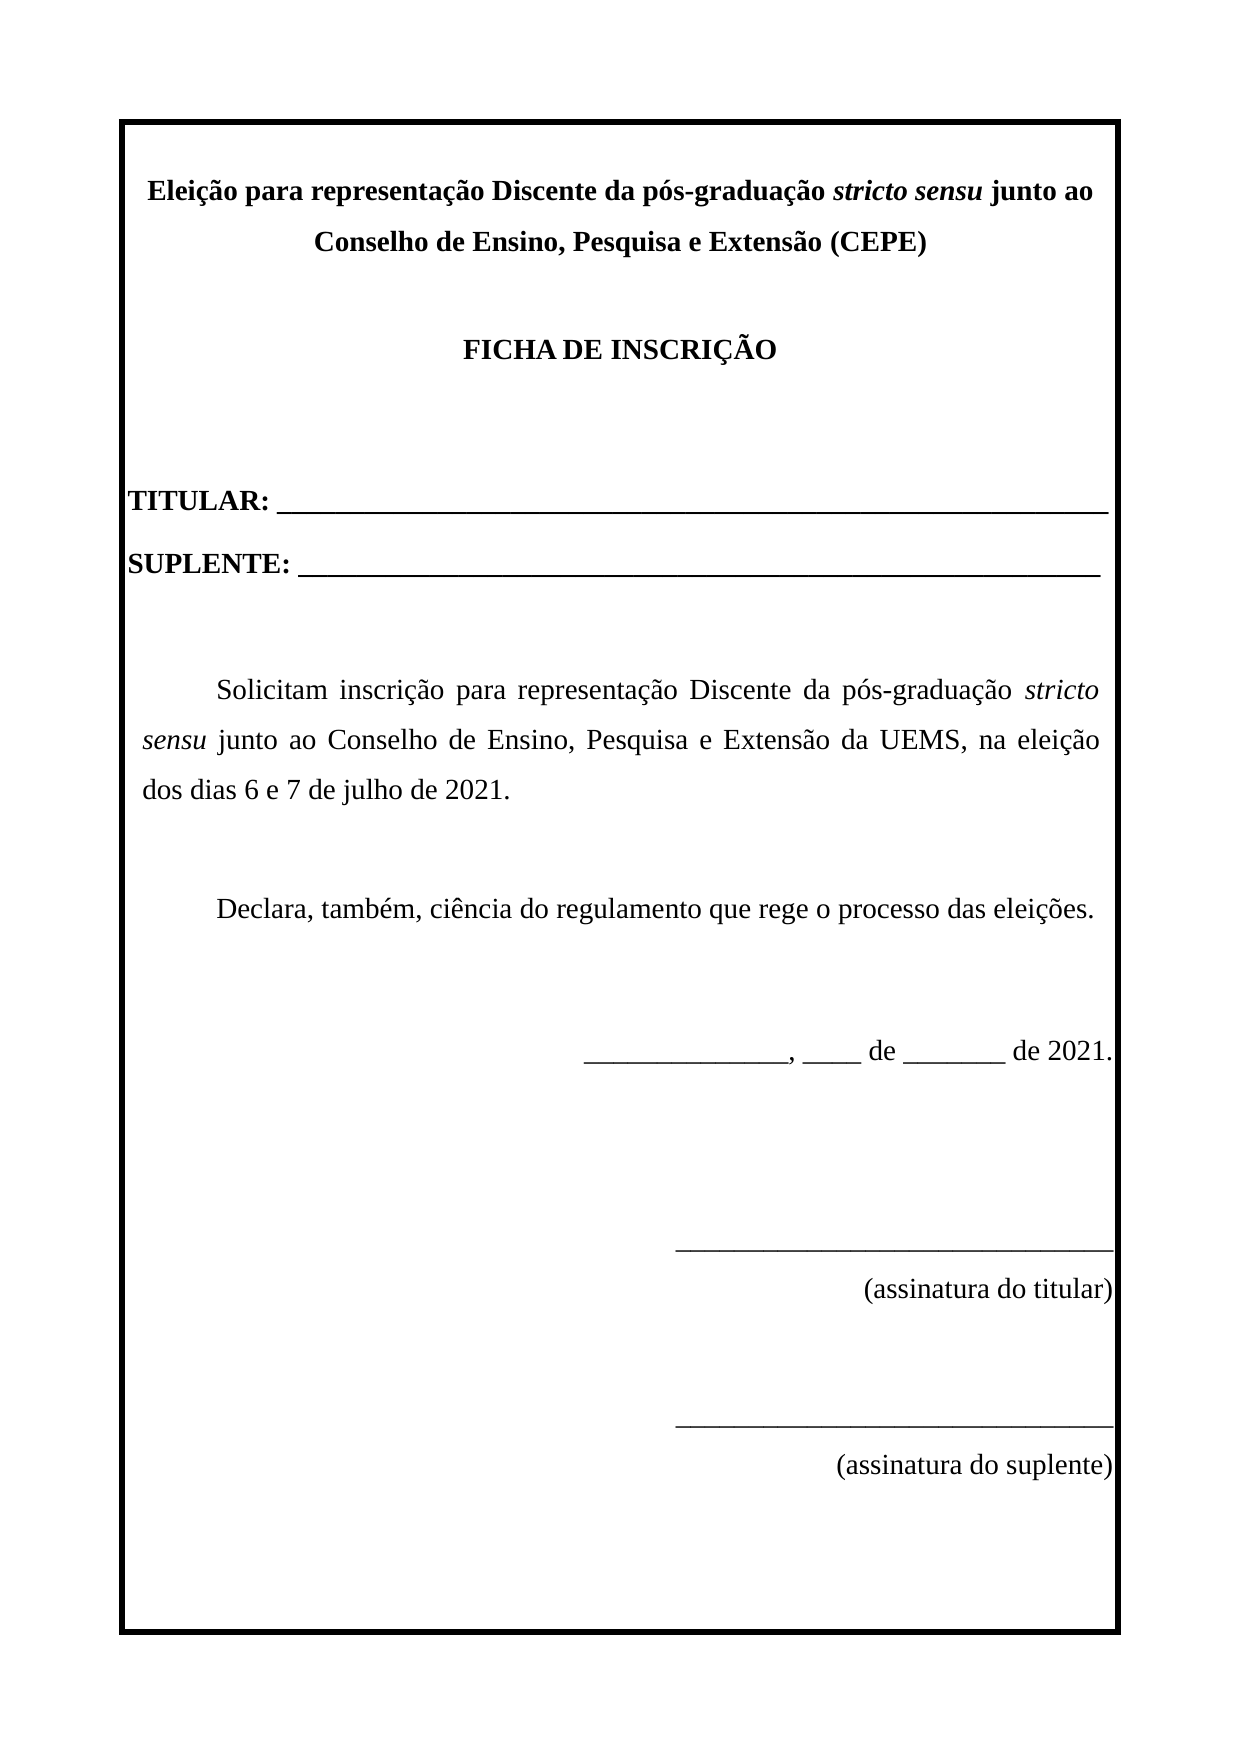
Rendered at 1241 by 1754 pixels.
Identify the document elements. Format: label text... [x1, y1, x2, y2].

text Eleição para representação Discente da pós-graduação stricto sensu junto ao Conselho de Ensino, Pesquisa e Extensão (CEPE) [127, 173, 1113, 257]
text ______________, ____ de _______ de 2021. [127, 1033, 1113, 1066]
text ______________________________ [127, 1397, 1113, 1431]
text SUPLENTE: _______________________________________________________ [127, 546, 1113, 580]
text Solicitam inscrição para representação Discente da pós-graduação stricto sensu junto ao Conselho de Ensino, Pesquisa e Extensão da UEMS, na eleição dos dias 6 e 7 de julho de 2021. [142, 672, 1102, 806]
text (assinatura do titular) [127, 1271, 1113, 1305]
text Declara, também, ciência do regulamento que rege o processo das eleições. [127, 891, 1113, 924]
text TITULAR: _________________________________________________________ [127, 483, 1113, 517]
text ______________________________ [127, 1221, 1113, 1255]
text FICHA DE INSCRIÇÃO [127, 332, 1113, 366]
text (assinatura do suplente) [127, 1447, 1113, 1481]
